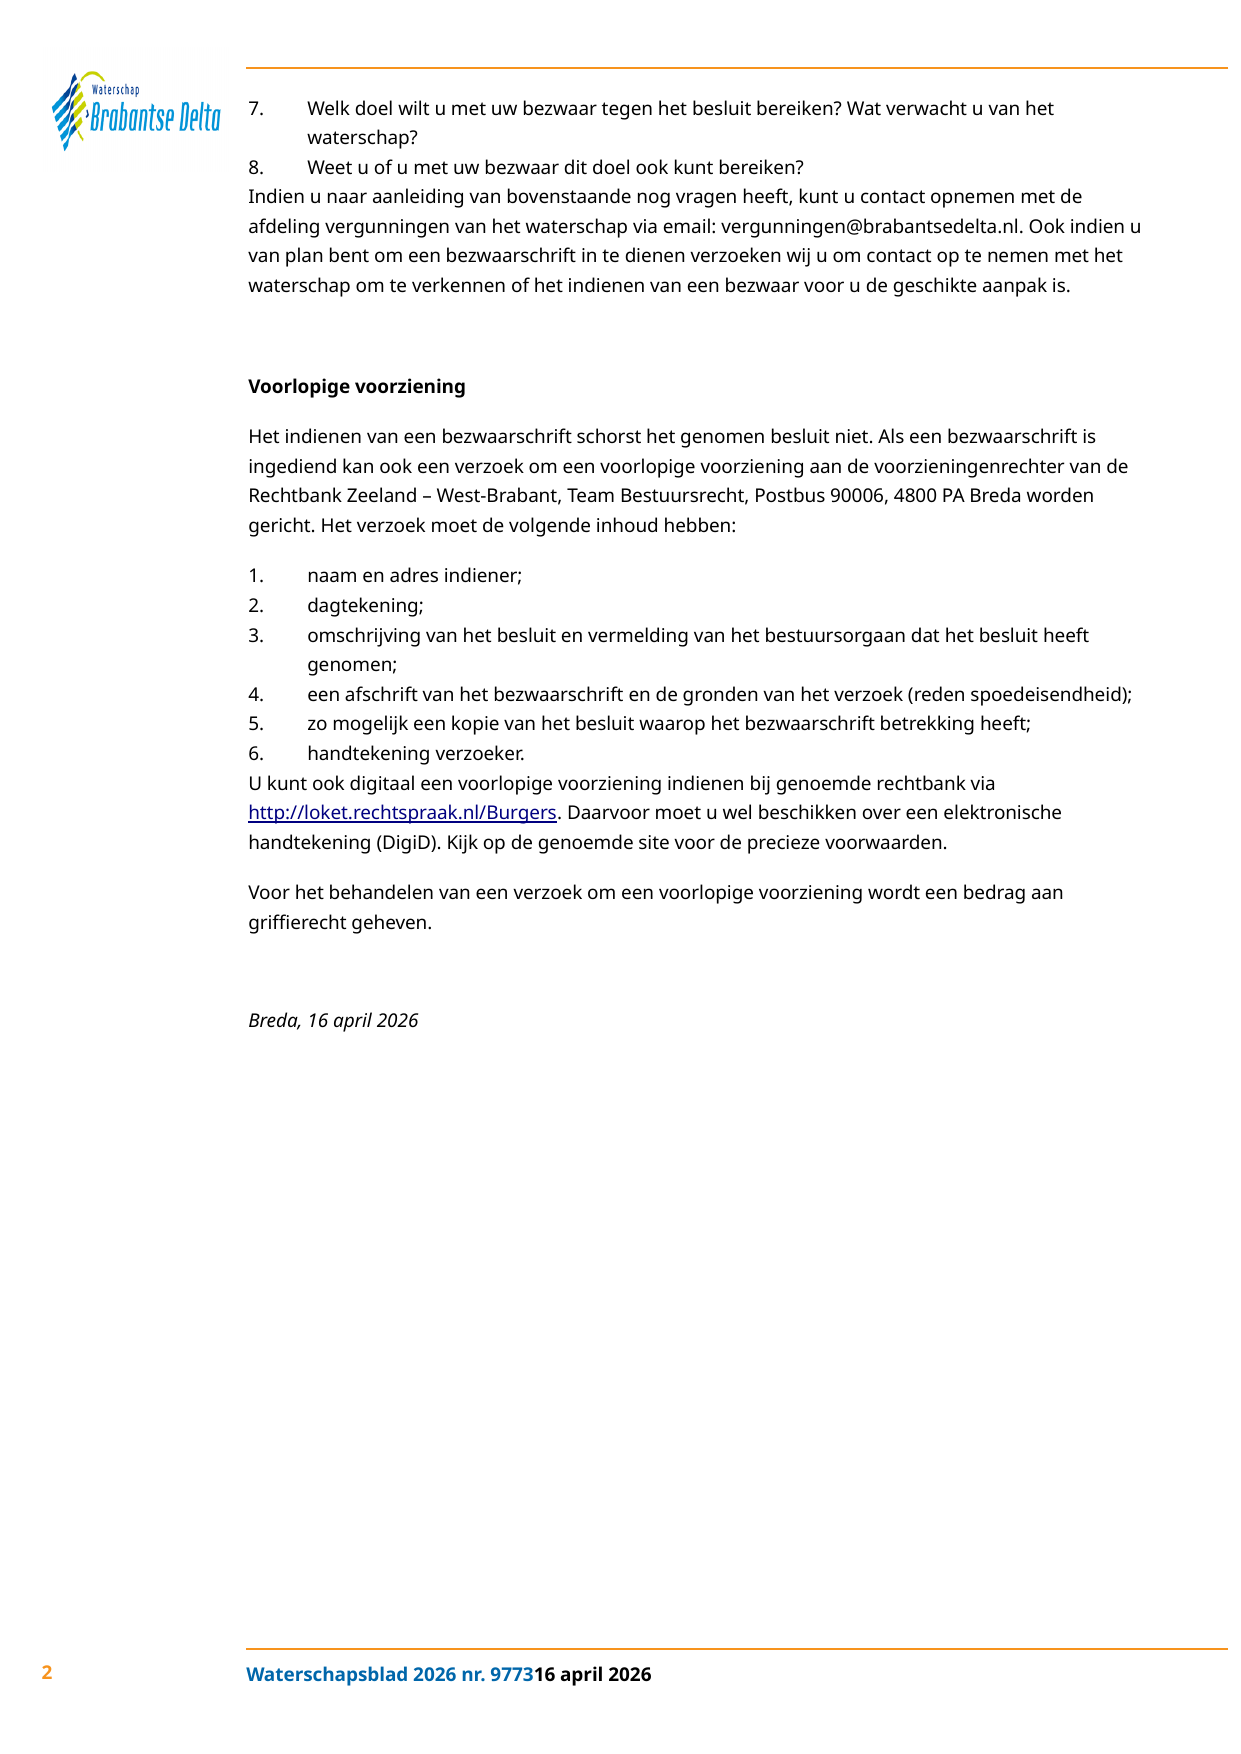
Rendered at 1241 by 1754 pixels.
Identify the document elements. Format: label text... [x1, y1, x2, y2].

list handtekening verzoeker. [248, 740, 1152, 766]
text U kunt ook digitaal een voorlopige voorziening indienen bij genoemde rechtbank via http://loket.rechtspraak.nl/Burgers. Daarvoor moet u wel beschikken over een elektronische handtekening (DigiD). Kijk op de genoemde site voor de precieze voorwaarden. [248, 770, 1152, 855]
text Voor het behandelen van een verzoek om een voorlopige voorziening wordt een bedrag aan griffierecht geheven. [248, 879, 1152, 935]
picture [41, 47, 231, 172]
list Welk doel wilt u met uw bezwaar tegen het besluit bereiken? Wat verwacht u van het waterschap? [248, 95, 1152, 150]
text Breda, 16 april 2026 [248, 1007, 1152, 1033]
text Het indienen van een bezwaarschrift schorst het genomen besluit niet. Als een bezwaarschrift is ingediend kan ook een verzoek om een voorlopige voorziening aan de voorzieningenrechter van de Rechtbank Zeeland – West-Brabant, Team Bestuursrecht, Postbus 90006, 4800 PA Breda worden gericht. Het verzoek moet de volgende inhoud hebben: [248, 423, 1152, 538]
list naam en adres indiener; [248, 563, 1152, 588]
text Indien u naar aanleiding van bovenstaande nog vragen heeft, kunt u contact opnemen met de afdeling vergunningen van het waterschap via email: vergunningen@brabantsedelta.nl. Ook indien u van plan bent om een bezwaarschrift in te dienen verzoeken wij u om contact op te nemen met het waterschap om te verkennen of het indienen van een bezwaar voor u de geschikte aanpak is. [248, 183, 1152, 298]
list zo mogelijk een kopie van het besluit waarop het bezwaarschrift betrekking heeft; [248, 711, 1152, 736]
list omschrijving van het besluit en vermelding van het bestuursorgaan dat het besluit heeft genomen; [248, 622, 1152, 677]
list dagtekening; [248, 592, 1152, 618]
text Voorlopige voorziening [248, 373, 1152, 399]
list Weet u of u met uw bezwaar dit doel ook kunt bereiken? [248, 154, 1152, 180]
list een afschrift van het bezwaarschrift en de gronden van het verzoek (reden spoedeisendheid); [248, 681, 1152, 707]
